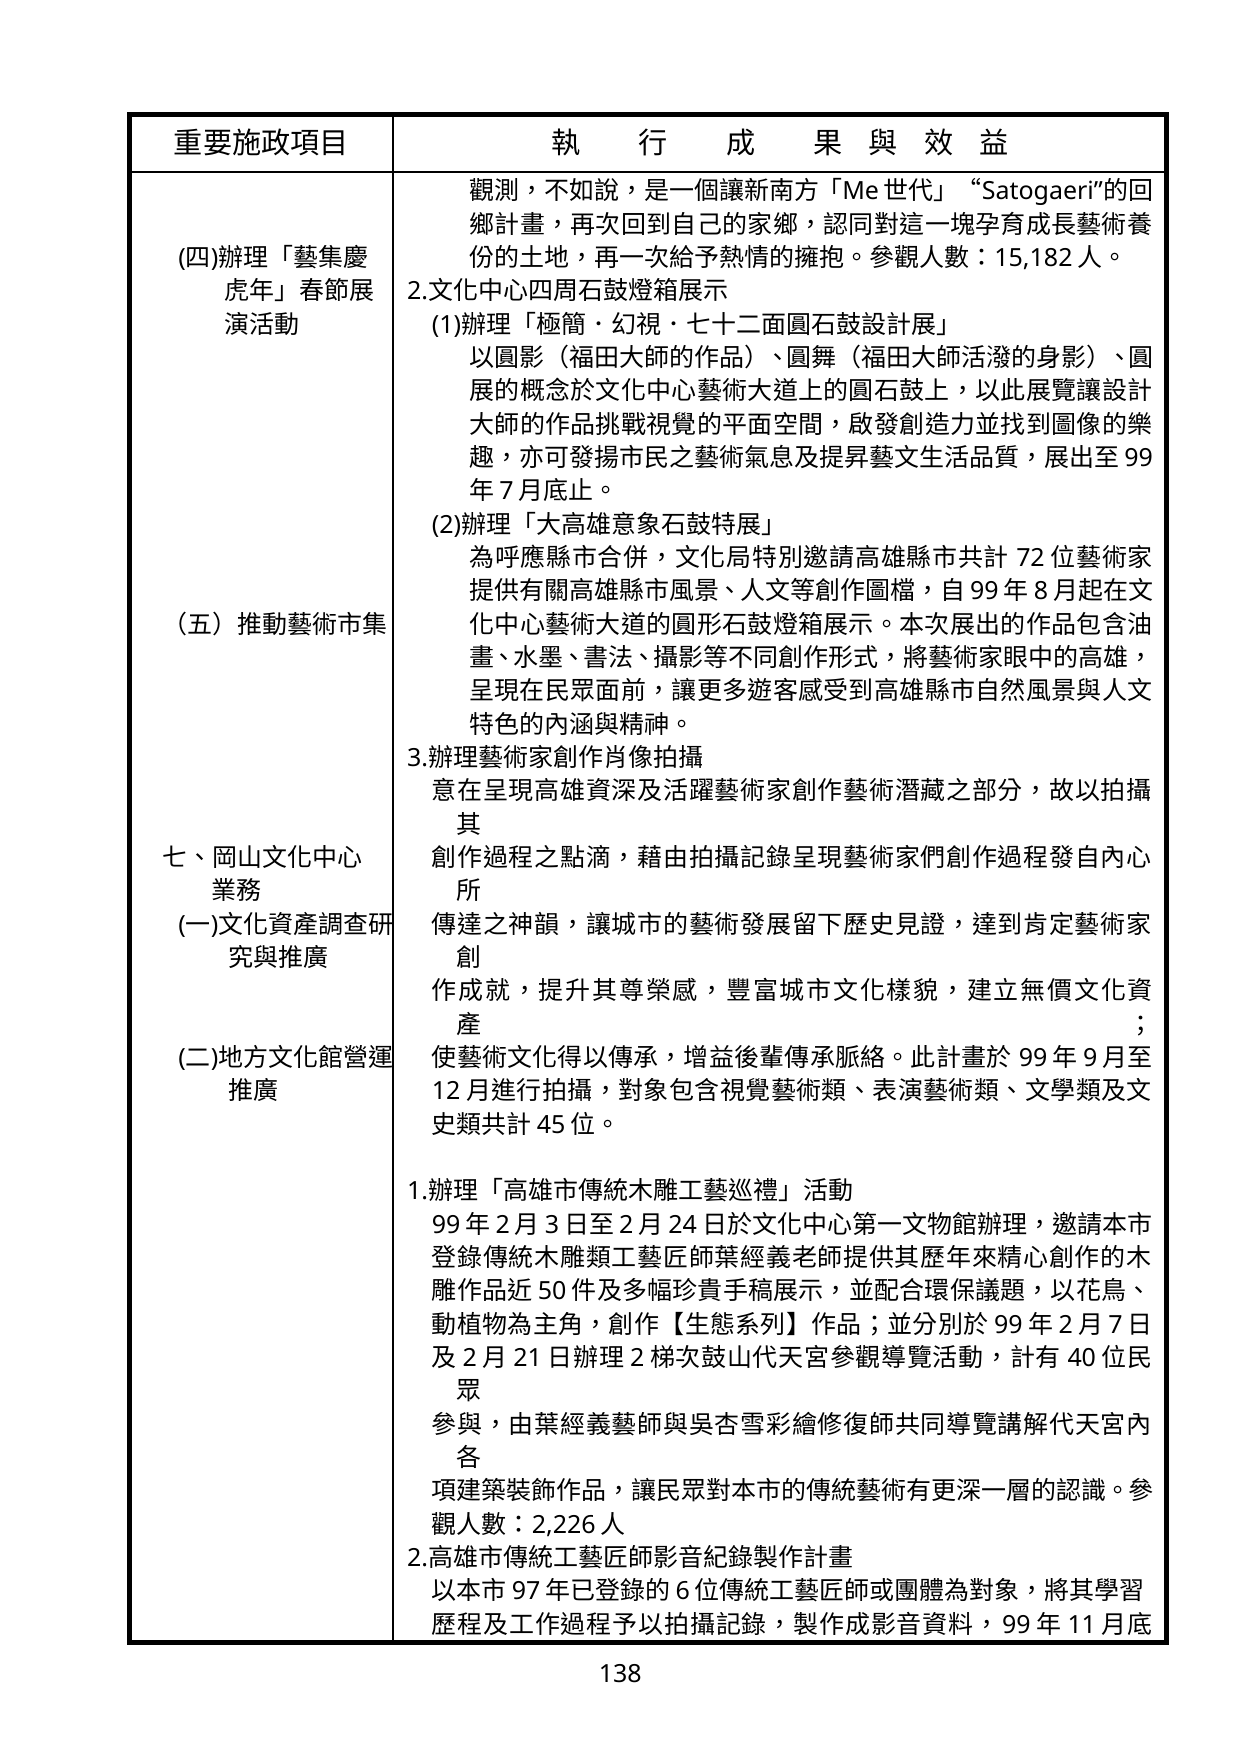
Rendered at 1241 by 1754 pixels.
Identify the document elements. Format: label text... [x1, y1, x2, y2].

table_cell 擬訂高雄市藝文活動活化方案，訂定「高雄市特定文化設施運用及文 化活動合作執行要點」，由文化局與財團法人高雄市文化基金會合作 辦理文化藝術活動，透過公設財團法人多元觸角與創會功能，一方面 節省公帑，一方面以最少經費，策辦更多大型優質活動。 1.輔導與監督財團法人高雄市愛樂文化藝術基金會及附設兩樂團組 織整併及轉型，該基金會第四屆董事會99年度共計召開第二次至 第六次董事會議，完成重要變革及事項如后： (1)99年7月1日完成第一階段組織整併，整併兩樂團的行政團 務，由團長制改行執行長制，採任期制。首創由單一的基金會負責營運西樂交響樂團及國樂交響樂團的新模式。 (2)建立基金會典章制度，齊一兩樂團管理標準並提升專業素養。99年12月完成「99年度團員評鑑」，並接續完成駐團指揮遴選。 2.高雄市愛樂文化藝術基金會99年度接受本局補助款,辦理表演活 動及場次如下： (1)高雄市交響樂團：專案及定期音樂會22場（其中含民間及政府單位邀演共9場）、校園推廣及小型室內樂重奏組54場、附設團演出及成果發表會15場、其他12場，合計103場，觀眾人數計86,198人。 (2)高雄市國樂團：專案及定期音樂會19場、校園推廣演出45場、附設團演出6場、其他7場，合計77場，觀眾人數計34,168人。 99年度本局所屬志工運用單位招募文化志願服務人員共計351人,協 助推動本局所屬文化設施，如展覽館、演藝廳及圖書館等服務工作， 對於新進任職人員，都會依各地點服務性質之需要，施予專業訓練課 程，為民眾提供服務。 《文化高雄》藝文活動月刊自99年2月號起發行量由每月5萬5千 冊擴大為6萬冊， 99年9月號起頁數也由60頁增加為72頁，擴大 行銷大高雄公民營藝文場館活動，通路點由800餘點大幅擴增為1500 餘點，頗受民眾歡迎與好評，對推廣藝文活動助益良多。 1.2010高雄文學發聲國際學術研討會 配合2010高雄縣市合併，為探索大高雄文學未來走向，規劃適切 周全的文學政策，邀集大高雄文壇意見領袖共同集思廣益、促進意 見交流，於11月6、7日（星期六、日）連續兩天於本局至善廳第 二會議室辦理「2010高雄文學發聲國際學術研討會」，來自加拿 大、日本、韓國及國內共13位學者發表專題演講及論文講座，本 次活動並將觸角延伸至電影等相關領域。99年12月出版《2010 高雄文學發聲國際學術研討會論文集》，以作為大高雄文學風采之 行銷與紀錄。 2.辦理「2010高雄文藝獎」 「高雄文藝獎」自89年起每兩年辦理一次，99年因應縣市合併， 特擴大辦理，以表彰高雄地區從事文化藝術創作具有特殊貢獻成就 或長期致力於文化藝術活動推展之人士，且本屆文藝獎不分獎勵類 別，共評選出7名得獎者，分別為錦連、鍾鐵民、陳水財、李武男、 郭南宏、沈亨榮、張秀如，99年10月24日下午在高雄市文化中 心至德堂舉行頒獎典禮，表彰7位得獎者為高雄藝文界的傑出貢 獻，凸顯本市對文藝界前輩之推崇。 3.「2010高雄文學創作獎助計畫」及「2010高雄文學出版計畫」 (1)以「三山與河海之歌」為主題辦理「2010高雄文學創作獎助計 畫」一般文類組及台語文類組，公開徵選文學創作計畫，入選十二位，文類包含為新詩、散文、小說及報導文學類，每位可獲獎助金10萬元。 (2)辦理「2010高雄文學出版計畫」，共徵得36件作品，選出新詩、散文、短篇及中篇小說共4件作品，於99年12月出版，每件作品出版書籍2,000冊，並上架流通發行。 4.出版兒童／青少年高雄繪本系列 邀請高雄知名繪本作家及新銳作家為兒童、青少年寫故事。鼓勵文 學創作風氣，共邀請高雄在地著名年輕作家郭漢辰、凌性傑、夏夏… 繪本家李瑾倫、劉旭恭等為高雄創作繪本系列，以圖文書打造高雄 文學新風景，作品將陸續完成。 5.辦理新銳文學作家創作分享活動，包含徐嘉澤、胡長松、凌性傑、 郭漢辰…等，共辦理13場，讀者反應熱烈，豐富璀璨的創作光芒， 為在地高雄注入一股新活力，同時展現高雄文學的多元面貌 6.出版優良文學素材 出版《98年高雄縣作家作品集》、《第七屆鳳邑文學獎得獎作品集》 、《鳳邑文學百科》、《高雄縣國民中小學臺灣文學讀本》等。 7.辦理鳳邑文學獎 為鼓勵本地文學創作者，倡導地方文學風氣，提升國民文化素養， 獎勵優良文學作品及對文學有特殊貢獻者，舉辦第七屆鳳邑文學 獎，計119件作品參賽，25位創作者獲得獎勵。 「高雄文創設計人才回流駐市(試辦)計畫」 為發展文創產業，吸引具有合法稅籍登記之文創設計人才以個人工作 室型態回流高雄。透過文創設計者之駐市設點，開拓兼具文化與經濟 雙重價值之文創市場。計畫獎助30位文創工作者，並分別於本市及 台北辦理說明會，共有二百多位來自南北兩地設計人才踴躍參加，本 案三梯次徵件，計有一百多人提案，通過駐市申請者共15人。 辦理「99年度活化流行音樂營運空間試辦計畫」，分4期補助，共補 助46家次的民間業者邀請流行音樂表演者至各單位駐唱演出。全年 共有173組樂手或團體演出，每周可提供90至136個演出時段供流 行音樂表演者演出，每月觀賞人數超過1萬5仟人。 1.文化資產審定 召開15次文化資產審議委員會，通過原岡山日本海軍航空隊編號 A1~A16宿舍群(樂群村)、龍肚鍾富郎派下夥房、伯公及菸樓為市 定古蹟，左營海軍眷村(包含合群、建業、明德等眷村)為文化景觀， 以及原岡山日本海軍航空隊編號B1~B10宿舍群(樂群村)。目前本 市共有古蹟45處(國定5處)，歷史建築41處，遺址4處(國定2 處)，文化景觀2處，總計92處。 2.文化資產修復 (1)完成國定古蹟左營舊城南門修復計畫。 (2)完成市定古蹟崇聖祠緊急修復工程。 (3)成左營舊城（東門段）震災後緊急支撐工程。 (4)完成市定古蹟旗山鎮農會修復工程。 (5)完成市定古蹟舊鼓山國小(旗山生活文化園區)大禮堂、辦公廳、北棟教室整體屋舍修復工程。 (6)完成歷史建築九曲堂泰芳商會鳳梨罐詰工場規劃設計。 (7)辦理國定古蹟原日本海軍鳳山無線電信所災害修復工程。 (8)辦理市定古蹟鳳儀書院修復工程。 (9)辦理市定古蹟鳳山縣城殘蹟-平成、訓風及澄瀾三處砲台災害復 建工程。 (10)辦理歷史建築原頂林仔邊警察官吏派出所災害復建工程。 (11)辦理國定古蹟下淡水溪鐵橋（高雄端）災害復建工程。 (12)辦理市定古蹟旗山天后宮修復工程。 (13)辦理歷史建築旗山碾米廠規劃設計。 (14)輔導完成99年度產業文化資產再生計畫-台灣糖業博物館展出空間創意改造計畫。 3.遺址保存 (1)完成99年度國定遺址鳳鼻頭（中坑門）遺址及萬山岩雕群管理維護計畫。 (2)規劃鳳鼻頭遺址公園之設置，完成「鳳鼻頭（中坑門）遺址文 化內涵暨生態環境調查研究計畫」及「鳳鼻頭遺址文物展示館及展示內容先期規劃案」，並辦理遺址保存計畫暨都市計畫變更。 (3)辦理月眉農場永久屋基地下游段滯洪池涵蓋新象寮遺址搶救發掘計畫。 (4)辦理那瑪夏鄉莫拉克災後復原學校預定地民權遺址搶救發掘計畫。 (5）辦理那瑪夏及甲仙鄉重建預定地與遺址重疊部分之災後復原考古調查試掘計畫。 4.眷村文化保存 (1)調查研究與出版 99年陸續辦理「左營眷村空間基礎資料與活化再利用屬性分析研究計畫」、「眷村文化性資產-眷村教育發展史訪談計畫」、「高雄市眷村女性生命史紀錄計畫」、「眷村花之味」、「原日本海軍鳳山無線電信所日本宿舍建築調查研究與修復計畫」，透過各種歷史角度帶領民眾體會眷村文化之價值與保存意義。 (2)眷村文化園區 文化局自成立眷村文化館並試營運以來，即積極建構眷村文化館成為眷村文化影音保存的多元參與平台，並規劃辦理各項靜態展覽、動態演藝及眷村美食等活動，以完整保留眷村文化。99年並依據「國軍老舊眷村文化保存選擇及審核辦法」擬具保存計畫，爭取「左營明德新村」及鳳山「海光四村」、「莒光三村、「慈暉新村」成為國防部南區眷村文化保存區。99年8月21日於左營海軍運動場籌辦「當我們同在一起-821守護左營海軍眷村活動」，總計逾1500人次齊聚左營海軍運動場，為保存左營海軍眷村文化而努力。 1.打狗英國領事館(官邸) 為落實古蹟活化再利用精神，文化局辦理打狗英國領事館官邸委外 營運，積極督導委外廠商規劃辦理靜、動態藝文活動，並引領民眾 深入瞭解打狗英國領事館官邸在高雄歷史脈絡中扮演之角色，成功 行銷打狗英國領事館官邸為本市著名文化觀光景點，參訪人潮不 斷，99年累計參訪人次逾412,342人。 2.武德殿 武德殿為全台唯一以原始功能再利用之古蹟點，館內除舉辦劍道武 術等活動外，並設有日本武道文物展覽，展出武士鎧甲、武士刀等 文物，帶領民眾體驗正統之武道文化。99年陸續舉辦武德祭系列 活動-日本舞蹈、茶道、花道研習體驗營以及劍道大賽兼演武大會 等台日交流藝文活動，99年累計蒞館參訪人次逾34,440人次。 3.打狗鐵道故事館 文化局結合鐵道文化與整體都市發展，將廢棄車站打造為「打狗鐵 道故事館」，於99年10月24日正式開幕，融入鐵道圖書資訊平台 與旅遊諮詢等機能，除了將鐵道貨運業務呈現在民眾眼前，更是全 台鐵道展示資料館唯一有博物館學專業人員進駐的館舍，展示品說 明板上的QR二維條碼，讓民眾可以利用智慧型手機當場檢索上網 ，開創國內博物館文物導覽的先驅。 4.旗山生活文化園區（舊鼓山國小） 旗山生活文化園區的前身為舊鼓山國小，文化局分年進行古蹟修復 及景觀改善工程，並定名為「旗山生活文化園區」。透過舉辦表演 藝術、幸福(惜福)市集、單車深度旅行、藝術進駐及藝文交流等活 動，提供遊客及民眾良善的休憩及生活空間。總計99年入園或參 與活動人數約有36,000人次。 1.文化資產調查研究 (1)完成市定古蹟西子灣蔣介石行館調查研究及修復計畫。 (2)完成高雄市柴山小溪貝塚調查研究計畫，將做為未來提報本市文化資產審議委員會審議指定遺址或列冊監管之重要依據。 (3)完成國定古蹟鳳山縣舊城東門段調查研究及修復計畫。 (4)完成國定古蹟鳳山縣舊城西門遺蹟調查研究，並經本市99年度文資審議委員第5次會議審議通過，決議將西門段城牆遺跡二處及建議保存範圍提報文建會審議，納入國定古蹟鳳山縣舊城範圍。 (5)完成歷史建築旗山火車站周邊石拱圈及角樓調查研究及規劃設計案。 (6)辦理歷史建築黃家古厝調查研究及修復計畫歷史建築黃家古厝調查研究及修復計畫。 (7)完成高雄縣文化景觀普查計畫(第三期）。 (8)辦理國定古蹟原日本海軍鳳山無線電信所古蹟保存區第二期 規劃案。 2.大高雄文化資產行政業務再造論壇 因應99年12月25日高雄市縣合併，對於文化資產相關議題之行 政運作與社群共識等面向，應具備全面觀以勾勒未來共同願景，文 化局於99年10月27日辦理「大高雄文化資產行政業務再造論 壇」，邀請高雄市、縣民間社團與學術單位與會，針對未來大高雄 文化資產及地方文化館保存與經營等議題，提供客觀且多元之專業 建議，藉由此次論壇打造一對話平台，並將論壇成果輯錄成冊，以 作為未來大高雄推動文化資產政策時之參考。 3.文史民俗活動推廣 (1)辦理2010年二二八紀念系列活動，文化局以『寬容．新情．新希望』為主題，規劃辦理二二八系列紀念活動，包括：「火煉的水晶」新書發表會、「高雄二二八雄中座談」、「二二八追思紀念會」、「二二八和平紀念系列影展-和平與人權影像專題」、以及「二二八紀念音樂會」，期待透過跨族群的理解與對話，表達對受難者之追思紀念。 (2)辦理開台聖王鄭成功387年紀念活動，藉由台灣豫劇團的表演傳頌其事略功績，引領市民了解鄭成功開發台灣的功績以及對台灣歷史文化的影響。 (3)辦理2010年全國古蹟日 歡迎遊古蹟 璀璨的哈瑪星 市府近年積極推動哈瑪星舊城區改造與古蹟保存活化，使充滿懷舊氛圍的哈瑪星再度燦爛起來，文化局響應「世界古蹟日」的文化活動精神，於99年9月18日、10月10日二日辦理古蹟日活動，藉由遊玩的方式帶領民眾了解高雄之起源並深入認識哈瑪星的繁華盛景，進而推廣文化資產保存與再利用之意識。此次活動計有361位民眾參加。 巧奪天工‧玉樹臨風 為呈現旗山天后宮、鳳山龍山寺與大樹鄉文化資產的修護樣貌與歷史遺跡，以彰顯文化資產之人文意義與永續保存之價值。文化局辦理「旗鳳敵手‧廟宇回春」以及「五福臨門有古意」兩場古蹟日活動，讓民眾了解文化資產保存及修護的正確觀念，並整合大樹鄉舊鐵橋溼地生態園區之資源，帶領民眾體驗文化，擁抱生態。此次活動計有320位民眾參加。 1.辦理地方文化館第二期計畫 99年向行政院文化建設委員會爭取經費辦理「地方文化館第二期 計畫」，包括第一類重點館舍升級計畫以及第二類文化生活圈計畫 ，以積極建構城市文化館群，深化為高雄城市最具魅力的文化據 點。 2.辦理「中長程文化生活圈」 99年文化局搭配縣市合併等議題，強化高雄市區文化館、博物館 群入口城市機能，以「整座城市，就是我的文化館」為訴求，加入 夜間行動Day & Night、館內延伸館外In & Out等概念，陸續規 劃辦理：「文化館，創意逛大街」資源串連與合作展演計畫、《文化 高雄》「城市文化館專題」中外文整體導覽文宣行銷共享計畫、「無 邊界的文化館」大高雄文化生活圈經營輔導交流平台計畫，期能提 供縣市合併後大高雄生活圈的城市藝文饗宴，吸引更多旅客造訪大 高雄。 3.辦理古蹟活化策展：英國領事館官邸台英文化交流跨領域策展計 畫為達成活化古蹟並發揮教育民眾之目的，99年文化局依計畫精 神辦理「城市再生最前線—看利物浦。聽披頭四。想像高雄」以及 「東方想像－大航海時代香料與地圖展」兩場展覽，透過展示帶領 民眾體認該館多元豐富之文化內涵，並打造台英文化交流生活圈。 1.辦理99年度新故鄉社區營造第二期計畫 輔導本市各社區向行政院文化建設委員會爭取經費辦理99年度新 故鄉社區營造第二期計畫，包括成立社造中心，串聯各社區組織以 強化社造運作功能。 2.徵選輔導社區營造點並培育相關人才 99年度共輔導54處社區營造點（其中高雄市23處；高雄縣31處）， 並培育相關人才投入社區營造工作，鼓勵地方守護文化資產及地方 文化產業資源再造，以推動社區交流。99年12月辦理三梯次社區 交流活動，共帶領逾220位對社造有熱誠之民眾走訪高雄縣旗山南 星社區及美濃廣林社區，並從中汲取成功經驗以因應縣市合併後社 造計畫之推動。 1.2010高雄春天藝術節 與高雄市文化基金會合作，於本（99）年3月至5月辦理，為本市 首次規劃辦理之大型城市藝術節，總計有13個節目，共計21場次， 共吸引4萬多人，平均觀眾整體滿意度超過9成，深獲民眾喜愛且 豐富市民藝文生活，明年將繼續辦理。 (1)藍色星球 於99年3月9日晚間假高雄美術館面湖草坡辦理旗艦級大型戶外多媒體交響音樂會，《藍色星球》是首部全面探討海洋生態與自然歷史的紀錄片，由英國廣播公司BBC與Discovery共同製作，拍攝時間長達五年、足跡遍及全球七大洲；2006年《藍色星球》發展為音樂會形式，讓觀眾感受不可思議的深海畫面與現場音樂的震撼，娛樂性、教育性與環保意識兼具的演出獲得國際間廣大的迴響。本活動吸引7,000名觀眾前來聆聽這場草地音樂會。 (2)法國普雷祖卡現代芭蕾舞團-白雪公主 於99年3月10、11日晚間假高雄市文化中心至德堂演出，在法國當代傑出編舞家普雷祖卡的巧手編創下，童話白雪公主中的主角們鮮明地跳躍在舞台上，身穿時尚設計師高堤耶的華麗服飾，在馬勒交響曲的浪漫樂聲中，動人地舞出雋永的格林童話。2場演出票房超過7成，吸引約2,400位觀眾。 (3)台語巨星演唱會 這次演唱會於99年3月13日晚間假高雄市文化中心至德堂演出，特別邀請「寶島歌王」葉啟田、「肉粽歌王」郭金發、「車站天后」張秀卿、「多桑」蔡振南等八位台語歌壇唱將同台飆歌，清一色都是金曲歌王歌后，首度邀請到三度入圍金曲獎的知名日籍作曲家櫻井弘二擔任音樂總監，率領高雄市國樂團合力演出。大編制樂隊陣容增加了演出的整體氣勢，傳統與流行、復古與時尚的結合更帶來耳目一新的台語音樂震撼，售票率達到99％，約1,700人觀賞，活動演出深獲好評，吸引不同族群前往至德堂參加演唱會 。 (4)預言 於99年3月19至21日假高雄市文化中心至德堂演出， 臺灣戲劇表演家劇團在創立十年後積極朝向轉型成為全國知名舞台劇團，該團首次嘗試以「推理」風格編寫本劇，廣納全國優秀演員並集合國內劇場界菁英，更跨界邀請流行音樂界知名音樂人共襄盛舉，突破該團歷來製作與行銷方式與規模。本活動吸引4500名觀眾。 (5)穿梭在村上IQ84異托邦 帶領大家重溫村上春樹筆下的音樂文字魅力；指揮家陳秋盛與旅美鋼琴家劉孟捷率高市交演出《小交響曲》等曲目，更深刻地享受村上流小說中的線索。於99年3月27日假高雄市文化中心至德堂演出，吸引1,500名觀眾一起描繪出村上小說中的古典印象。 (6)登陸夢幻島 於99年4月3日假高雄市文化中心至德堂演出，對位室內樂團結合舞蹈戲劇，演繹古今中外的古典樂，穿越時光隧道，隨著音符飛天遁地，與小飛俠彼得潘一起捉弄討厭的虎克船長。還有「台灣之光」旅德男高音林健吉特別回台，在高雄春天藝術節唱給孩子聽！吸引約3,000名觀眾欣賞。 (7)彼得與狼 「彼得與狼」是俄國作曲家普羅高菲夫一系列少年音樂教育中，最為人所熟悉的一部作品，高雄城市芭蕾舞團與高雄市交響樂團聯合演出，由旅歐舞蹈家王國權編舞，帶給喜愛音樂與舞蹈的觀眾一場溫馨與高水準的芭蕾與交響樂的盛宴。另一齣作品為創作芭蕾「綻」，由國家文藝獎得獎人李靜君以巴哈的協奏曲編舞，是結合繪畫與音樂的絕佳舞蹈創作。於99年4月17、18日假高雄市文化中心至德堂演出，吸引超過3,000位觀眾。 (8)白香蘭 於99年4月23、24日假高雄市文化中心至德堂演出，歌仔戲首創音樂歌舞劇「白香蘭」，重現50年代黑貓歌舞劇團的迷人風采、內台歌仔戲的精采盛況。幕幕場景重現，感受濃濃的復古台灣味，共計1,750位觀眾觀賞，一同回到記憶中的時光！ (9)雷峰塔 金鷹閣電視木偶劇團與高雄國樂團合作的超炫金光布袋戲，帶您進入「白蛇傳」的古典神話鉅作，此次力邀高雄市立國樂團跨刀合作，編製主題曲及配樂，透過現場演奏，緊密結合每個古典京劇裝扮的戲偶精湛操演，舞台設計首創全國布袋戲舞台劇零框架演出，以燈光與立體場景互構的非傳統出入場安排，讓戲偶可以穿梭於舞台每個角落演出，更貼近觀眾視覺所及，能欣賞到偶戲的細緻迷人風采，於99年5月22日假高雄市文化中心至善廳演出，約有700名觀眾。 2.大港開唱 與「The Wall」及「高雄市文化基金會」合作辦理「大港開唱」 活動，於3月12日至21日間假駁二藝術特區辦理。邀請國內外 流行樂獨立樂團及創作歌手如蘇打綠、盧廣仲、旺福、宇宙人、 滅火器等超過50組以上實力堅強的創作音樂人接力開唱，並辦理 創意市集、塗鴉藝術等週邊活動，塑造成為大型流行音樂盛宴， 總共吸引40,000人參與。 3.BBC交響樂團戶外轉播 被指揮大師托斯卡尼尼譽為「全世界最好的交響樂團」的英國BBC 交響樂團，於5月22日前來高雄至德堂演出，因至德堂觀眾席次 有限，為嘉惠廣大的南部民眾，讓未購得入場券之民眾也能欣賞 到難得國際高水準交響饗宴，規劃戶外同步轉播該場音樂會，讓 更多市民能體驗到世界頂尖音樂家的卓越演出。吸引約7,000名 觀眾欣賞。 4.由文化局指導，臺灣戲劇表演家劇團主辦的「2010正港小劇展」 活動於 99年7月24日至8月29日假駁二藝術特區P2倉庫舉辦， 邀請來自北京及全國北、中、南、東優秀劇團計13團，進行為期 5週、24場演出、16場演後講座之聯演活動，共計有2,517人次 觀賞，呈現最具創意與藝術思維的「小劇場運動」。 5.本市劇團兩岸交流： 粉劇團製作無伴奏人聲之音樂劇《Miss Taiwan》，以跨界演出形 式呈現充滿台灣風味的劇情與影像，因而獲得北京青年藝術節的 邀請，於9月24-26日假北京『東方先鋒劇場』演出三場。另外， 臺灣戲劇表演家劇團《WoMan，這一夜─守歲》獲得北京青年藝術 節及ACT上海國際當代藝術季之邀請，於 9月24、25、26日在 北京國家話劇院小劇場演出三場；11月19、20、21在上海唯一 國家級專業話劇團體「上海話劇藝術中心」戲劇沙龍演出五場。 兩團之演出向來自各國的藝術團體及當地觀眾展現台灣表演藝術 之深度，推動實質的兩岸文化交流，展現台灣在地文化藝術之美。 6.辦理「歡喜來看戲-99年高雄縣表演藝術鄉鎮巡演活動」： 1至12月由明華園戲劇團、春美歌劇團、明華園天字戲劇團、許 亞芬歌子戲劇坊、秀琴歌劇團、勝秋戲劇團等優秀團隊，於路竹 鄉、湖內鄉、大寮鄉、田寮鄉、旗山鎮、林園鄉、鳳山市及衛武 營藝術文化中心等地演出，演出場次為27場，參與人數共計 84,600人。 7.辦理「雲門舞集2駐縣計畫」 9月27日至10月9日辦理為期兩週駐縣，包括5場生活律動、2 場校園演出、4場劇場演出及10月9日在衛武營都會公園辦理大 型戶外公演，參與人次約20,000人。 8.申請文建會99年5月-11月補助莫拉克風災受災演藝團隊-高雄 縣表演藝術鄉鎮巡演計畫120萬元，審查會議已於6月13日辦理 完畢，入選團隊共5團，掌中戲2團將拚台形式演出3場次，歌 仔戲3團以匯演方式辦理2場次，參與人數超過5,000人。 9.辦理「聆聽．巴黎─2010高雄國際音樂節」，於高雄市、鳳山、 旗山、杉林慈濟大愛村舉辦6場巡迴音樂會，中山大學音樂系舉 辦4天大師班課程；於8月22日中山大學逸仙館成功圓滿閉幕， 總參與人數約4,500人。 10.於衛武營辦理「懷念老歌金曲之夜」，參與人數約3,000人。 11.邀請紙風車演出「紙風車的魔法書」，參與人數約3,000人。 12.邀請蘋果劇團演出「動物森林狂想曲」，參與人數約3,000人。 13.雲門舞集2戶外公演，參與人數約10,000人。 14.補助尚和歌仔戲團製作「白香蘭音樂劇有聲故事輯」，該團於2010 年春天藝術節演出之白香蘭音樂劇，為歌仔戲與大編制國樂團跨 界合作，並為融合歌仔戲元素的台語歌舞劇全新原創作品，為大 高雄地區民眾提供傳統藝術跨領域新視野，緣此製作「白香蘭」 音樂故事輯，並於10月由全省誠品、金石堂及海山唱片等亞洲唱 片通路上市發行。 1.傑出團隊扶植與藝文活動補助 (1)本年度補助款為12,685,000元，三期定期補助共計161件，專案補助共受理47件，總計208件。 (2)高雄市配合文建會扶植傑出藝文團隊獎勵計畫，99年度傑出演藝團隊徵選與獎勵計畫獲文建會核定補助經費120萬元，本局並以藝文補助經費165萬元勻支為配合款。本年度共有24個團隊提出申請，共計遴選出本市15團傑出演藝團隊。 (3)高雄縣配合文建會扶植演藝團隊徵選與獎勵計畫，2月辦理審查會、公布入選團隊5組，10-11月安排在衛武營及縣內鄉鎮辦理成果展演8場次，參與總人數達4,532人。 2.街頭藝術展演扶植與推動 (1)依據「高雄市街頭藝人標章發行及展演辦法」辦理2次99年街頭藝人標章認證活動，共494組通過認證。 (2)依據「高雄縣街頭藝人從事藝文活動實施計畫」規定，自95年起，每一年二次受理申請，並進行街頭藝人審查，95至99年總計為269組。 3.因應「高雄市輔導演藝團體自治條例」，辦理高雄市藝文團隊換證 工作。 1.配合交通部高雄港務局第六貨櫃中心興建計畫及紅毛港遷村，本府 為保存、維護紅毛港史蹟文化，規劃興建「紅毛港文化園區」，讓 港灣歷史、文化景觀繼續傳承，並期望成為高雄市兼具文化保存、 教育及休閒之重要人文地標，預計民國100年12月底完工。 1.辦理「大東文化藝術中心公共藝術設置計畫」。 2.辦理「簡約中的光藝術公共藝術設置計畫」。 3.辦理「高市公共藝術推廣暨駁二藝術特區裝置藝術民眾參與活動」。 4.完成編印「遊藝高雄公共藝術」專書。 1.規劃執行「高雄文創設計人才回流駐市(試辦)計畫」：透過文創設 計者之駐市設點，開拓兼具文化與經濟雙重價值之文創市場。計畫 獎助30位文創工作者，並於99年6月10日及26日分別於本市及 台北辦理說明會，共有二百多位來自南北兩地設計人才踴躍參加。 2.辦理「活化流行音樂營運空間試辦計畫」：99年度補助2期，共有 19家次流行音樂營運空間業者獲得補助，每期有40組以上團體參 與演出，每月提供350個演出時段供流行音樂表演者演出，每月觀 賞人數超過1萬4仟人，每期約新增2至3組流行音樂表演者參與 演出。亦邀請專家至現場進行實地審核，提供專業意見供業者參考 改進，以塑造更優質的流行音樂演出及欣賞環境。 3.持續規劃辦理「文化創意產業發展」行銷輔導計畫： (1)辦理「文化創意產業發展」行銷輔導計畫 99年7月委託中華民國設計師協會辦理「高雄市文化創意產業發展輔導計畫」，於99年12月底完成高雄市年度設計力調查報告並辦理2010高雄設計節及青春設計節之先期規劃，舉辦20場以上之相關座談會，成功媒合50件以上之文創補助提案，並於99年12月14日前，協助本市文創業者提送件9案提案至文建會申請文創補助計畫，另亦協助本局完成文建會明100年度文創經費補助提案計畫等成果。 (2)微型文創產業生根計畫 文創產業之規模大小不一，一般微型文創產業難以建立擴展銷售管道，擬藉由本計畫之推動，增加文創商種類多元化，建立本市微型文創產業銷售平台並協助拓展通路以提高產值，99年共舉辦3場產銷平台，媒合產值超過600萬元。 (3)文創設計結盟產業提案補助計畫 本案原創精神為獎助並補助設籍高雄之文創設計業者與產業結盟合作，提高文創設計之加值化服務，提升產品附加價值並達量產之目標。自99年5月17日公告起，分三梯次收件總共收到56件提案申請，經審查核定31件初階提案，獎助新台2-5萬元整不等，成功媒合30件以上之文創設計方案，三梯次總共使用新台幣98萬元獎勵金。 1.本計畫於98年10月1日經行政院核定，基地位於高雄港11至15 號碼頭，總工程費50億元，軟體計畫經費4.5億元，預定期程為 98-104年。100年初選出首獎西班牙設計團隊及台灣翁祖模建築師 事務所獲得設計監造權。 2.辦理「活化流行音樂營運空間試辦計畫」，總補助件數為46件，參 與演出樂手或團體組數173組，每周提供90-136個演出時段（每 一演出時段為40分鐘）供流行音樂工作者表演，每月欣賞人口數 超過15,000人、全年總欣賞人口約22萬人。 3.辦理國際音樂交流計畫-大港開唱活動，邀請國內外具指標性獨立 樂團及藝人於駁二藝術特區進行10天，超過20組在地樂團的接力 開唱，超過100檔的音樂演出，吸引4萬多名流行音樂產業及愛好 者共同參與。 4.100年度接續辦理「南方原創影音大賞」創作徵選獎助計畫，預計 產生20支優秀影音作品。人才培育等各項計畫預計培訓600名流 行音樂相關領域人才。 1.協助國內外影視公司南下本市取景拍片，藉由電影場景行銷城市風 貌，新聞處99年7至12月協助影視劇組勘景、拍攝等行政支援事 務如下： (1)電影10部：走出五月、痞子英雄首部曲、賽德克巴萊、寶島曼波、皮克青春、少年Pi 的奇幻漂流、港都2012、殺手歐陽盆栽、語獸、失戀事務所。 (2)電視劇7部：倪亞達、我和我的兄弟恩、單數絕配、菊島醫生情、女王不下班、落跑3人行、真的漢子。 (3)張信哲Olivia等音樂MV 5支、精彩台灣等電視節目5個、可口可樂UpIn the sky篇等廣告29支、學聽我說等學生畢業短片9支。 2.99年7至12月補助電影、電視劇及廣告片在本市拍攝期間之住宿 經費，計有走出五月、皮克青春、寶島曼波、賽德克巴萊等電影4 部；倪亞達、我和我的兄弟電視劇2部；伊利牛奶廣告一部。 3.關懷國片發展，推動半價補助民眾觀賞國片政策：國片「酷馬」。 4.協助優質影片辦理推廣活動：計有酷馬、被出賣的台灣、父後七日、 大明星、魚狗、當愛來的時候、第四張畫、阿輝的女兒、被遺忘的 時光、他們在畢業的前一天爆炸等10部。 1.為推動本市影視文化產業發展，活絡本市電影文化及行銷本市風 貌，積極向中央爭取「國家電影文化中心南部分院」在本市設立， 96年7月19日行政院新聞局召開第一次協調會議，並經通過將台 北縣新莊新用地與本市內惟埤兩案一併辦理規劃，並擬以電影主題 公園為主軸規劃。 2.為研商用地面積及本案增進經濟及財務效益兩項議題，99年10月 4日於本府秘書長室召開「臺灣電影文化中心」籌建計畫案擴增用 地面積協調會，本案由郝秘書長建生主持，出席單位包括本府地政 處、都市發展局、工務局工企劃處、工務局養護工程處，會中分就 本案提高用地面積、增進經濟及財務效益兩議題進行討論。本案重 要會議決議為:本案內惟埤東北角6公頃(鼓山區青海段232號、235 號、236號、233號、龍水段391號)為市有地，管理機關為本府工 務局養護工程處，由於土地面積超過5公頃，建蔽率12%容積率6%， 於不超過本區建築使用面積之總量之前提下，為使本案未來使用規 劃較具整體性、發揮較大效益，本府願無償提供行政院新聞局內惟 埤東北角6公頃土地作為電影文化中心南部分館規劃使用。 因應高雄電影節十年有成，本局特別規劃辦理「雄影大師論壇系列: 打開電影的視界之窗」，邀請國際知名電影人士介紹國際趨勢下的台 灣電影，以開啟「世界之窗」的角度，灌溉高雄的電影藝文視野。高 雄電影節舉辦的「雄影大師論壇系列:打開電影的視界之窗」10月24 日、30日、31日電影節期間連續兩個周末辦理三場論壇活動，邀請 的講座包含《賽德克巴萊》導演魏德聖、《畫皮》導演陳嘉上、《海角 七號》行銷統籌李亞梅、中子創新有限公司活動事業群總經理暨製作 人馬天宗、華特迪士尼(上海)北京分公司副總裁戚家基、《賽德克巴 萊》製片黃志明、《臥虎藏龍》編劇蔡國榮、龍祥行銷總監褚明仁等 橫跨兩岸三地的影視名人齊聚高雄市立美術館隆重開講本次論壇分 為三個主題，分別是10月24日第一場:「潮電 影－你將擁抱 的下一波電影熱潮」、10月30日第二場：「賣電影－從西體中用到游 擊散打的電影發行」、及10月31日第三場:「拍電影－從《臥虎藏龍》 到《塞德克巴萊》的電影趨勢」，三天共計吸引600人次進場。 1.全年於至真堂、至美軒、雅軒及第一、二文物館等展場舉辦181 場次展覽，參觀人數達 564,733人，其中除年度申請展外，為提 升市民藝術欣賞及促進城市藝術文化交流，規劃辦理展覽如下： (1)辦理「高雄市美術展」活動 為輔導美術團體發展，導入城市美學概念，培養各畫會會員間之情誼與創作交流，促進本市美術創作風氣，特別於99年1月至12月在文化中心至美軒辦理「高雄市美術展」活動，由45個本市立案畫會會員接力展出，展出作品涵蓋書法、國畫、西畫、攝影等平面及立體藝術創作。本活動除讓藝術團體相互交流外，更可讓市民能親自與展出者面對面接觸，引發民眾參與及創作的興趣，提昇高雄市民藝術欣賞的眼光及涵養，讓藝術落實生活面，達到藝術家庭化的目標。參觀人數：63,742人。 (2)辦理「打開畫匣子-美術在高雄」展覽活動 為推崇肯定高雄資深藝術家，持續注入藝術創作的熱情，以及重視其在藝術發展中的歷史的軌跡，藉由辦理99年度「打開畫匣子-美術在高雄」展覽活動，策劃相關領域資深藝術家個展，期藉由不同風格的作品展現，提供民眾認識本市前輩藝術家的管道，以激勵後進，達到藝術傳承與發揚目的。此活動邀請高雄市(縣)出生、設籍、就業並從事藝術創作並年滿65歲，經文化局諮詢委員會審查通過之資深藝術家，於99年1至12月在文化中心雅軒展出，每二週辦理一場共計24場，此活動重現高雄資深前輩藝術家之創作活力及藝術的傳承，深受各界好評。參觀人數：61,185人。 (3)辦理「打開－文化中心99換新裝聯合開幕」活動 為擴大宣傳展場整修成效，並行銷99年開春各檔展覽，於99年1月3日上午在文化中心至美軒前中走道舉辦「打開－文化中心99換新裝聯合開幕」活動，邀請高雄藝術界人士及各展館展出藝術家參加，以展場全新風貌及優質的展覽活動，提供與會貴賓、藝術家嶄新感受，藝術家與民眾對整修後清新、明亮而具現代風格的展場空間及入口意象，高度肯定讚許。 (4)辦理「ㄈㄨˊ虎生風‎—‎貳零壹零年迎春創意展‎」 為延續文化傳統，將設計及藝術與生活結合，文化局在99年2 月6日至3月7日農曆年期間，於文化中心展演平台以生肖「虎」為主題辦理展覽，現場有陶藝、雕塑、鋼雕、紙藝、海報設計…等各種不同素材的創意呈現，春節期間(初一至初六）每天安排2場DIY推廣活動，邀請老師於文化中心前廳現場教導民眾陶藝捏塑、版畫雕刻，絹印、紙藝等，讓民眾更容易親近藝術，在新的一年激發出更多新意。參觀人數：14,984人。 ‎(5)辦理「2010‎青春美展」 為激勵青年學生從事藝術創作，特結合中南部大學院校美術、視覺傳達等系於99年4月1日至6月20日在文化中心辦理「2010 青春美展」，展出青年學生充滿活力、創意的多元作品，並藉以促進校際間的切磋與觀摩，也讓民眾有機會體驗學院派不同的藝術創作風格。本次「青春美展」系列共有11所大學院校參與，參觀人數：37,009人。 ‎(6)辦理2010年國際邀請展「3Ｄ-錯視：崔原宰數位藝術設計個展」 本展安排於9月11日至9月22日在文化中心至真堂三館展出，崔原宰教授為南韓檀國大學視覺設計教授，也是南韓當代傑出多媒體設計師。兼具藝術家的熱情與設計師的敏銳觀察力。擅長以三D多媒體藝術創作為工具，結合細膩而敏感的社會觀察為內容，再特別運用視覺錯覺，製造出平面創作亦具有三D動畫的靈活生命力，此一創舉，在中西藝壇都相當稀有。崔教授的作品讓我們領悟了～世界的真相有時候並非眼見為憑！參觀人數：2,514人。 (7)辦理2010年國際邀請展「環保意識融合法語學習---楊‧亞祖‧貝彤Yann Arthus-Bertrand〈環境〉系列攝影展」10月9日至20日於文化中心至真堂三館，邀請來自法國且為全球知名的自然攝影師--楊‧亞祖‧貝彤Yann Arthus-Bertrand〈環境〉系列攝影展展出。楊恩‧亞瑟Yann Arthus-Bertrand是全球知名的自然攝影師、生態學家、環境保護者、全球第一的空拍專家，從事空中攝影已超過30年，足跡遍及五大洲上百個國家，長期關注大自然保育議題。展覽以目前最被關注的議題 ＂環境＂為題，共有：「生物多樣性」、「永續發展」與「能源」三大主題60幅作品。他以熟悉的空中攝影手法掌鏡，除了以絕美畫面帶領觀眾認識地球，並宣揚環保的迫切性。期待參觀者藉此獲得新知，也能認識更多這個我們生活其中卻又相當陌生的環境！參觀人數：3,100人。 (8)辦理「2010年高雄市美術家聯展」 「2010年高雄市美術家聯展」於10月23日至12月29日在文化中心至真堂三館展開為期兩個多月的展覽活動，今年為因應縣市合併，特別擴大參與對象，納入高雄縣美術創作者共同參與，集合大高雄地區的藝術創作網絡以大高雄意象為主題，慶祝縣市合併，讓大高雄美術創作者同聚一堂「県市在藝起」。今年聯展採先邀請再徵件評選的方式辦理，計邀請詹浮雲、陳瑞福、曾文忠、洪根深、薛清茂、駱重光、趙慕鶴、李仲篪、許一男…等各類領域藝術家提供104件作品參展；而徵件則有114件參與評選，最後入選作品47件，合計展出151件作品，今年聯展分三梯次接力展出，並將作品集結成冊，以記錄縣市合併大高雄美術聯展的歷史見證。參觀人數：15,534人。 (9)辦理「那e差這嚜多！－『新南方』貳勢力」 本展覽是高雄市文化局第一次藉由委外策展機制，於11月9日－12月1日在文化中心至真堂一館、二館展出，期望鬆動、改變年輕世代的藝術'創作者，對高雄市文化局隸屬的文化中心過去所舉辦展覽的官僚思維及固有體制概念，重新找回年輕世代對官方舉辦美展的認同。特別邀請黃文勇、許淑真、蔡獻友、詹獻坤、黃志偉五位策展人共組一策展團隊，以「微型觀」的藝術觀點，提出五種策展型態的可能性、五種藝術面貌的切片、五種藝術辯證的思維、五種展覽方式的變異性…拋出對藝術多重語意的詮釋可能，同時試圖爬梳對當今「新南方」藝術生態雛型的提問及探究？與其說這一檔策展是對高雄年輕藝術生態發展的觀測，不如說，是一個讓新南方「Me世代」“Satogaeri”的回鄉計畫，再次回到自己的家鄉，認同對這一塊孕育成長藝術養份的土地，再一次給予熱情的擁抱。參觀人數：15,182人。 2.文化中心四周石鼓燈箱展示 (1)辦理「極簡．幻視．七十二面圓石鼓設計展」 以圓影（福田大師的作品）、圓舞（福田大師活潑的身影）、圓展的概念於文化中心藝術大道上的圓石鼓上，以此展覽讓設計大師的作品挑戰視覺的平面空間，啟發創造力並找到圖像的樂趣，亦可發揚市民之藝術氣息及提昇藝文生活品質，展出至99年7月底止。 (2)辦理「大高雄意象石鼓特展」 為呼應縣市合併，文化局特別邀請高雄縣市共計72位藝術家提供有關高雄縣市風景、人文等創作圖檔，自99年8月起在文化中心藝術大道的圓形石鼓燈箱展示。本次展出的作品包含油畫、水墨、書法、攝影等不同創作形式，將藝術家眼中的高雄，呈現在民眾面前，讓更多遊客感受到高雄縣市自然風景與人文特色的內涵與精神。 3.辦理藝術家創作肖像拍攝 意在呈現高雄資深及活躍藝術家創作藝術潛藏之部分，故以拍攝其 創作過程之點滴，藉由拍攝記錄呈現藝術家們創作過程發自內心所 傳達之神韻，讓城市的藝術發展留下歷史見證，達到肯定藝術家創 作成就，提升其尊榮感，豐富城市文化樣貌，建立無價文化資產； 使藝術文化得以傳承，增益後輩傳承脈絡。此計畫於99年9月至 12月進行拍攝，對象包含視覺藝術類、表演藝術類、文學類及文 史類共計45位。 1.辦理「高雄市傳統木雕工藝巡禮」活動 99年2月3日至2月24日於文化中心第一文物館辦理，邀請本市 登錄傳統木雕類工藝匠師葉經義老師提供其歷年來精心創作的木 雕作品近50件及多幅珍貴手稿展示，並配合環保議題，以花鳥、 動植物為主角，創作【生態系列】作品；並分別於99年2月7日 及2月21日辦理2梯次鼓山代天宮參觀導覽活動，計有40位民眾 參與，由葉經義藝師與吳杏雪彩繪修復師共同導覽講解代天宮內各 項建築裝飾作品，讓民眾對本市的傳統藝術有更深一層的認識。參 觀人數：2,226人 2.高雄市傳統工藝匠師影音紀錄製作計畫 以本市97年已登錄的6位傳統工藝匠師或團體為對象，將其學習 歷程及工作過程予以拍攝記錄，製作成影音資料，99年11月底執 行完畢。藉此讓民眾深入了解傳統工藝匠師學藝經歷與實際施作過 程，並留下珍貴的影像紀錄。製作完成的DVD除做為本市各公私立 高中及國中小學鄉土課程教材外，並提供於文化局網站、本市公益 頻道及公共電視播放。 高雄市政府文化局及中華民國國際調酒協會共同舉辦的「第16屆金 爵獎國際調酒大賽」於99年5月28、29、30日假具有設計、藝術、 個性空間的駁二藝術特區舉行，本次共邀請10個國家參賽，有新加 坡、香港、日本、菲律賓、越南、波蘭、韓國、瑞典、俄羅斯、愛沙 尼亞與台灣選手共同較勁，今年報名國內調酒比賽非常踴躍，藉著調 酒大賽相關賽事，提昇國內專業調酒知識並協助相關業者開拓市場與 品牌行銷，進而帶給高雄市更多觀光人口、文化形塑及企業商機，本 活動目的希望能給選手一個表現的舞台，提倡國人雞尾酒調製常識及 飲酒的文化讓台灣調酒與國際接軌。 為了在新的一年讓高雄市民及外來遊客感受到高雄市的進步與繁榮 ，並且展現地區產業及人文特色，於新春期間在文化中心辦理2010 春節展演活動，提供高雄市民及來到高雄市過年的遊客一個新春假期 的好去處。本活動共計八天（99/02/14-99/02/21），每天上午10時 至晚上10時，除了手創藝術市集為活動主軸外，另規劃安排適合闔 家同樂的特色商品、地方小吃等攤位及遊樂設施，年初一邀請全國戲 獅甲冠軍－兩廣醒獅戰鼓團為活動揭開序幕，每天下午及晚上各有一 場藝文節目演出，本活動主要目的希望透過春節活動讓所有高雄市民 及來到高雄的遊客，暫時摒除生活的壓力來場生活的精神饗宴，一起 參與藝文活動，藉此達到行銷高雄城市文化的目的。 為推展在地文化創意產業，讓取得高雄市街頭藝人標章之手工創意家 及街頭表演家，於每週六、日下午4點至9點半在文化中心市民藝術 大道展演，提供創意展演家一處展演空間及與民眾自由對話的平台， 手工創意家及民眾反應熱烈，期待透過「市民藝術大道」長期釋放給 創意工作者恣意的展演空間後，可以為生活藝術深耕化及成為高雄的 文化觀光特色。 1.文化資產調查研究 (1)辦理「高雄縣鳳山區寺廟古物普查計畫」，完成鳳山區357間廟宇505件古物普查。 皮影戲館營運 (1)皮影戲館100年獲文建會地方文化館補助新台幣80萬元。 (2)99年2月14日至2月21日於衛武營藝術文化中心空間辦理「偶來了-2010高雄縣偶戲藝術節」以「偶」為主題融滲本市多元面向的族群文化，透過國際偶藝、傳統藝術及表演藝術，邀請來自澳洲、韓國、義大利、保加利亞、巴西、法國等8個外國偶戲團演出36場次；國內皮影戲、傀儡戲、布袋戲與現代偶戲共21個團體演出55場次，共有13萬人次參加。 (3)4月23日至10月24日與國立歷史博物館合辦「照光弄影-影藝 文化展」，計1萬2,000人次參觀。 (4)5月11日(二)至14日(五)辦理「99年全國國民中小學師生暨社 會民眾皮紙影戲製作比賽」 共有235人報名參加。 (5)5月14日至6月1日於新光三越台南西門店6樓C區文化館辦理「巧手傳藝-國寶大師皮影系列展」計4500人次參觀。 (6)5月25至26日辦理「全國國民中小學暨社會民眾皮(紙)影戲表演比賽」，共有42團隊報名參加。 （7）「捕光捉影---99年高雄縣皮影戲巡迴演出」99年9月30日至99年11月20日共辦理6場，有1,800人次參觀。 (8）「99年傳統皮影戲暨校園皮（紙）影戲團鄉鎮巡演」99年10月 15日至99年11月23日共辦理12場約有960人次參觀。 (9）「99年傳統皮影戲暨校園皮(紙)影戲團鄉鎮巡演公所）」 99年10月16日至99年12月4日共辦理8場，約有800人次 參觀。 (10)皮影戲館文創商品「洞房花燭不鏽鋼燭台」榮獲「2010文建會 社區及地文化館主題展」特優獎， 10月30日於台北市華山創 意文化園區展出至11月7日。 (11)99年11月13日至11月21日於衛武營都會公園集合 場辦理「高雄縣偶戲藝術節-大偶進行曲」邀請捷克、澳洲、波 多黎各、紐西蘭、英國及荷蘭等6個國家、7個團隊，及國內 偶戲傳統、現代及校園等16個表演團隊演出並配合辦理踩街、 工作坊、Cosplay歌唱比賽、創意市集及校園巡演等，共計5 萬1,718人次參與本活動。 表演團體資源的整合與研究 皮影戲館99年補助高雄9所國小 （竹圍、橋頭、鳳雄、南安、復安、 中壇、龍肚、東門及後紅）及1所國中（龍肚）成立校園影戲團，4 月15日辦理審查會議，共補助經費364,850元，並於99年10 月24 日辦理成果演出9場，共有200人參加。 1.公共景觀藝術設置及推廣 (1)99年4月2日辦理衛武營都會公園公共藝術民眾參與活動-陳昇迷漾水光彈唱會，共有1,000人次參加。 (2)99年4月3日辦理衛武營都會公園公共藝術民眾參與設置說明暨導覽解說會，共有190人參加。 (3)辦理「第二屆高雄縣公共藝術審議會」99年共辦理： a.公共藝術設置計畫書：5件 b.公共藝術設置徵選結果報告書：6件 c.公共藝術設置完成報告書：2件 2.加強推動生活美學之空間運用 (1)99年5月至12月完成委託大東、鳳雄、過埤及中正國小辦理「藝術家駐校創作計畫」，以達管理及活化校園空間效用，成為學生與藝術家創作交流場域，落實資源分享效用，共辦理示範教學DIY、共同創作及假日藝文活動共51場，約有12,896人次參加，完成藝術品5件留置校園美化環境，畫冊出版1,500冊。 (2)99年11月25日完成藝術品13件購藏。 1.99年鳳邑美展：計有194位藝術家參與，評選出優選作品21件、 入選作品87件；原住民藝術特別獎3件、入選1件，共計112件 作品獲獎。惟遇「凡那比」風災，致地下展覽室水淹滅頂，美展停 辦。 2.藝術家聯展： (1)籌辦「鳳邑‧風華Ⅳ」藝術家聯覽。 (2)籌辦「大東文化藝術中心開幕展-看向南方-當代藝術的熱思維徵候展」。 3.藝術家聯誼會：99年3月28日邀集150位從事美術教育、創作、 行政人員之相關藝術家，探討藝術文化發展方向及藝術創作交流。 4.「女在：高雄縣藝術女仨集」書籍出版：99年6月30日印製完成 500冊。 5.岡山文化中心第一展覽室：98年12月25日至99年1月03日辦 理「王慶鐘個展-談何容藝」，共有451參觀人次。 6.岡山文化中心第一、二展覽室：99年1月15日至1月31日辦理 「高雄縣政府文化局典藏特展」，共有468人參觀。 7.岡山文化中心第二展覽室98年12月25日至99年1月3日辦理「十 分鐘的山水－曾士杰攝影個展」，共有379參觀人次。 1.館舍整建工程 岡山圖書館大樓、演藝廳、皮影戲館進行結構補強、空間再造等館 舍整建工程，重新活化館舍空間，截至100年3月6日工程進度已 達79%，預計100年7月全區可完成驗收重新開放。 2.圖書館、皮影戲館建築風貌整建工程 本府獲中央補助於99年9月至12月間進行岡山文化中心（原高雄 縣政府文化局）圖書館大樓建築風貌整建工程，並已於99年12 月 31日竣工，現正進行驗收作業中。主要整建項目有： (1)外牆二丁掛磚全面換新。 (2)部分外牆塗付白色仿石塗料。 (3)彩繪馬賽克更新，配合新作窗帶遮陽板。 (4)彩繪金屬沖孔裝飾柱。 3.凡那比颱風災後復建工程 本府文化局岡山文化中心圖書館、演藝廳地下室因凡那比颱風來襲 造成嚴重淹水，地下室所有設備全毀。文化局提報需求金額新台幣 24,598,000元，99年10月28日營建署派員現勘，11月24日工 程會召開災後復建經費補助審議會議，提出建議補助金額新台幣 18,983,000元，經費已於100年1月核定，預計100年7月可完 工，另教育部補助災後復建經費1,325,000元，己於100年1月6 日核定，現正辦理中，預計100年4月底可完工。 1.我們超愛世運秀 透過開閉幕服裝道具的重現，呈現2009高雄世運創意know how， 包括概念發想、創意演繹、草圖建模到實際製作，所有過程都將清 楚呈現，讓民眾再次重溫世運的感動。 2.「美好，這一天。」影像與裝置聯展 9位底片機攝影家，從生活裡取材，用鏡頭感受世界；三場對談， 探討挖掘潛藏內心裡的日常感動；2款互動裝置，跳脫照片靜態呈 現方式，拉近人與影像的距離。 3.2010好漢玩字節 自2月6日至3月7日於駁二藝術特區辦理。展覽內容包含漢動未 來館-科技、字娛娛人館—時尚、玩物尚字—設計、字裡行間—空 間、商品五大主題展，周邊活動計有字泳雙全(古又文漢字泳裝 展)、好喫街(美食)、字物櫃(貨櫃展)、大漢仔(漢字公仔)、名人 講堂、漢字專刊等。活動獲得熱烈迴響，參與人次超過10萬人。 4.原創藝想C.I.BOYS的星球 台灣巡迴展覽 由華人設計師Richard Wong所創造出的C.I.BOYS一直深受大家的 喜愛，六年來共推出200多款的角色設計，本次展覽不僅有超過 1500組的C.I.BOYS公仔、各種系列的設計圖，更展出施華洛世奇 水晶C.I.BOYS系列，帶給參觀民眾更不一樣的驚喜與體驗。 5.「跟歷史乾杯」特展 自99年4月2日至5月16日於駁二藝術特區辦理。以口述歷史資 料、老照片、影片，以及歷史文物呈現五○、六○年代的七賢三路 與鹽埕區的美國酒吧文化、流行音樂氛圍，同時也仿照當時的酒吧 空間，打造場景酒吧，讓民眾回味、體驗當時濃濃的異國風情。 6.2010青春設計節 為激勵青年學生從事創意設計，進而為產業界發掘優秀新銳設計人 才，以帶動國內產業結合學生投入產品創新之風氣。自5月1日起 於駁二藝術特區展開為期9天之青春設計節，並配合2010高雄設 計節做為前導重點活動項目，加強與市民的交流互動及生活美學的 涵養。 7.錯視‧幻影-福田繁雄設計展 福田繁雄(1932-2009)是日本當代視覺設計大師，其設計理念及作 品所取得的成就，對當代平面設計界產生了深遠的影響。此次展覽 自5月20日於駁二藝術特區展出五百件海報作品，共吸引近三萬 人參觀，創下三百萬之票房。 8.國際3D地景藝術展 將國際地景大師Kurt Wennr 於光榮碼頭之創作陳列展示於P2倉 庫內，展期自6月5日至8月29日，展區共分為畫作區、影像區， 期望藉由3D地景圖之重現，讓參觀民眾瞭解3D藝術，並了解其筆 觸手法及視覺錯視效果，吸引超過十萬人次觀賞。 9.蘇家賢3D地景藝術創作展 7/16～8/8於現場創作，畫作完成後於P2倉庫前廣場展出。作品 長14公尺、寬7公尺，街頭塗鴉風格，以駁二場景為創作題材， 結合實景及創作模擬場景產生立體錯視趣味，並讓民眾同步觀賞 國內外3D場景藝術創作之不同手法與呈現風格，共吸引10萬人 參觀。 10.愛想像‧超奇域-波隆納國際插畫展 15 位國際波隆納入圍插畫家獨家授權77 幅原畫數位輸出，加上 7位台灣入圍及駐館插畫家提供55 幅原作聯合展出，22位插畫 家展出作品超過百件，為近年國內最豐富的波隆納作品展，此次 展出同 時有超過國內外60部動畫短片精彩連番播映，共吸引1 萬3千多人次參觀。 11.「歲月‧風景 張照堂攝影展」 自8月28日到9月26日於駁二藝術特區展出張照堂1959年~2005 年之攝影作品，現場並提供張照堂攝影集DVD播放，共吸引近萬 人次參觀。 12.「新古典藝術重現沈亨榮瓷藝展」 9月15日至10月17日於駁二藝術特區展出「新古典藝術重現沈亨榮瓷藝展」，以720度瓷器立體圓雕，重新詮釋古典藝術作品並為本市在地文創經費作品進行展出宣傳。 13.2010高雄設計節 設計節是集展覽、講座、影視之年度大型設計活動。自10月15 日起到11月28日止，在駁二藝術特區盛大舉行。2010年主題以「設計能」為架構，規劃出「設計能大秀」、「設計能大鳴」、「設計能大匯」、「設計能大視」、「設計能大街」、「設計能大賣」六大活動，共吸引30619人參觀，創下540萬之票房。 14.2010高雄國際鋼雕藝術節 高雄市是鋼鐵工業的重鎮，亦是南台灣世界文化的樞紐城市，文 化局自2002年開始，以鋼雕城市為訴求，舉辦鋼雕藝術節雙年展。 2010年活動自10月15日起到11月28日止，於駁二藝術特區展 出並強調環境藝術創作特質。包含「鋼鋼好創作營-創作之家」及 「鋼鋼好作品展-三氧話鐵」當代鋼雕作品展列等活動，共吸引近 12萬參觀人次。 15.「奇幻‧不思議」:日本3D幻視藝術畫展 駁二藝術特區自99年12月11日至100年2月28日止與日本幻 視藝術界翹楚的「TRICK ART」美術館合作，展覽六大主題系列， 包括：立體魔幻、腦力激盪、大冒險、無疆界動物園、美夢成真 及世界名畫KUSO系列，59件作品的3D立體感官震撼吸引數萬民 眾到場拍照互動。 1.堀江街7號及9號倉庫整修工程 7號倉庫及9號倉庫係緊臨於園區東向倉庫僅餘二座閒置空間，本 府為逐步實踐以文化創意產業園區為發展目標及整體園區規劃完 整性，向華南銀行承租是項倉庫並進行整修工程，其中7號倉庫已 於100年2月18日完工；9號倉庫業於99年10月19日完工，完 工後租予SCET集團做為數位產業育成中心，該公司並於99年10 月21日正式進駐營運。 2.倉庫群整修工程 倉庫群建築本體老舊，經向文建會爭取99年度地方文化館經費， 獲320萬補助整修經費，本次整修標的包含自行車倉庫及c5倉庫， 於99年9月1日開工，於10月6日完工。 3.植耕文創產業發展環境改善工程 駁二藝術特區自91年營運至今，營運範圍逐年增加，惟過去園區 規劃均採單點設計，未曾以整體園區概念詳為規劃，尤以崛江街倉庫數位產業加入營運及近年駁二藝術特區逐漸形成景點化後，園區整體休憩、景觀設施愈形重要，為加速園區快速發展並符合市民期待，辦理駁二藝術特區園區整體景觀工程，本工程於99年12月1日開工，預計於100年3月完工。 辦理影展為高雄市電影館主要業務，99年度辦理多場影展，如南方 影展、女性影展等，共舉行49檔專題影展，放映564部電影，觀影 民眾人數達到51,468人次之多。 99年5/7~5/16舉辦之青年金雄－2010台灣青年音像創作聯展，於高 雄市電影館放映約二百部由全國各地影視、設計、傳播相關科系學生 拍攝的影片，並搭配「青年金雄－影片競賽」、「好膽麥走－國際學生 作品交流」、「愛河論片－名人講座」以及「蓋視音雄－故事高雄生活 營」等多項活動。本次活動之徵件量倍增，參展的學校遍佈北、中、 南各地。 99年10/22~11/4高雄電影節共計放映130部影片，287場次，分別 於高雄市電影館放映60場，喜滿客夢時代影城放映147場，駁二藝 術特區c3放映72場，以及南部大專院校巡迴放映8場，共計14天， 總觀影人次達到25,430人，達到歷史新高。 為深入社區推廣電影文化活動，持續辦理「行動電影院」，將優質影 片帶入社區角落，99年以「看見‧希望‧在高雄」為主題巡迴，共 計播映8場。 持續辦理「高雄城市映像」影片拍攝案，以活絡影視產業，並達行銷 城市之效，為呈現高雄市近年來發展變遷之軌跡，刻劃在地各族群的 生命經驗，同時開發南台灣電影文化藝術活動，自96年起持續辦理 影片拍攝補助案，透過公開徵選，鼓勵更多影音創作人才前來高雄取 景。拍攝之影片如：「對不起我愛你」、「不能沒有你」、「有一天」等 深獲各界好評。99年度賡續完成「寶島漫波」、「與愛別離」及「山 上來的小女子舉重隊」等多部影片。 彙整近年來高雄市補助影片拍攝之成果，並發掘本市風貌的蛻變、深 入體驗本市之風土人情、劇組於影片拍攝期中之甘苦及本市所給予之 協助等，勾畫出本市之電影政策、友善拍片環境等映象，藉由影像、 文字及聲音等不同形式呈現。 1.積極辦理各項國際交流展覽，以豐富在地視野： (1)辦理重要國際藝術展覽如《極簡•大用包浩斯巨匠亞伯斯》、《多重‧並置‧解放：2010西班牙陶藝展》、(前二項展覽膺選《2010十大公辦好展覽》榜首及第二名) 、《一見鍾情：法國北部加萊當代藝術基金會典藏展》及2010上海世博義大利館特展《當代義式奇才—甜蜜的家》展。另外，高美館自99年5月起籌劃100年度大展，如《藝漾眷戀：莫迪里亞尼與他的朋友》、《新式幸福風－當代義大利式生活》展(2011年文建會生活美學特展重點項目)及《紙房子：一個人的小屋》(2011台灣國際設計年重點展)及《酒標設計特展-美酒視覺想像與品味》等展覽。上述豐富精采的國際藝術展覽，皆為高美館自行規劃亞洲首見之國際重量級展覽，配合各項展覽辦理美術教育推廣活動及各項文宣刊物之編印，培養市民深入欣賞與導引民眾在創作、批評與文化三個不同層面之學習。 (2)辦理輸出國際展覽如《今日‧當代台灣藝術》於韓國慶南道立美術館展出、《第14屆想像藝術節非族主裔－臺灣藝術家創作展》於法國巴黎世界文化館展出、《芭小姐的異想家居》於中國武漢美術館展出及《芭小姐的異想家居之時尚芭比》於中國〈大連〉國際服裝紡織博覽會展出。目前籌備100年度之出國展，推薦本地藝術家參與展出，使本地藝術家有機會於國際舞台展露才華，已確定者為100年1月於法國北方當代藝術中心辦理《錄像台灣Video Taiwan》、3月即將辦理《台灣當代藝術展Arte de Taiwan》於3月義大利熱內亞、7月於羅馬展出，以上皆是以國內傑出之當代藝術家之館典品及代表作所進行之跨領域創作為展出主軸。 2.積極辦理各項國內展覽，以觀照台灣藝術發展，發掘在地文化特 色：如《市民畫廊 杏壇磐石－韓石秋書畫紀念展》、《市民畫廊 印 象山水－李廣中》、《市民畫廊 「時空」轉換，兩樣情－顏明邦個 展》、《市民畫廊 清音‧過客─劉雄俊個展》、《市民畫廊 藝在風 騷：蕭巨昇現代水墨個展》、《市民畫廊 苦行觀化—劉文隆山水畫 展》，均彰顯了高雄人文薈萃之地緣意義以及高雄畫家藝術成就之 歷史價值，尤以高雄前輩藝術家研究展《現代‧前瞻－打狗美術 的開拓者：張啟華百年大展》，更是將高雄重量級的前輩藝術家張 啟華先生分佈在世界各地的親朋好友以及藝術界後輩齊聚至高美 館，進行了一次溫馨且別具意義的相聚與交流。4月辦理了《無限 度 第八屆台新藝術獎入圍特展》，入圍者5人中有4位為高雄市 藝術家團隊，年度百萬大獎得主亦為本市藝術家許淑真帶領之藝術 團隊。7月辦理《創作論壇 望向彼方—亞洲新娘之歌—侯淑姿個 展》(本展膺選《2110十大公辦好展覽》第九名)，9月辦理《創作 論壇 心象演繹：愛情—影舞者》徵件性展覽，鼓勵優秀藝術家， 激發跨領域與多元媒材之當代創作，推動藝評風氣。另由高美館特 別研究策展，辦理《向大師致敬系列 一即一切：林壽宇50年創作 展》及《向大師致敬系列─大炁之境—蕭勤75回顧展》，（以上二 展膺選《2110十大公辦好展覽》並列第七名)特別向國人推薦長年 旅居海外，帶領台灣藝術邁向現代思潮過程中，具舉足輕重地位之 藝術家─林壽宇暨蕭勤。 3.辦理視覺藝術徵件「高雄獎」，發掘視覺藝術新秀，為鼓勵視覺術 創作，提升藝術原創精神，於每年10月至隔年5月舉辦。經由不 同媒材藝術分項評審，最後以不分類項選出最高榮譽「高雄獎」5 名。高雄獎獎金已調高為每名30萬，以鼓勵更多優秀的參賽者前 來送件，10-11月份辦理徵選工作。 4.與昇恆昌文教基金會合作，於小港國際機場通關廊道推出本市藝術 家及高雄獎得主作品，如《版印年畫特展》、《丁韋安書法特展》、《盧 昱瑞攝影展(香格里拉旅遊印象系列)》展、《盧昱瑞攝影展(高雄海 港系列)》展、《高雄獎新銳畫家雙特展(謝怡如與李佩姍)》展及《林 勝雄油彩畫特展》。 5.本年度總計有五項展覽獲藝術家雜誌票選年度(99年度)十大公辦 好展覽： 分別為《極簡．大用—包浩斯巨匠亞伯斯》、《多重．並置．解放—2010 西班牙陶藝展》、《大炁之境：蕭勤75回顧展》、《向大師致敬系列： 一即一切—林壽宇50年創作展》、《創作論壇 望向彼方—亞洲新 娘之歌—侯淑姿個展》。其中《極簡．大用—包浩斯巨匠亞伯斯》、 《多重．並置．解放—2010西班牙陶藝展》特展名列第一、二， 打破歷年紀錄，成為全國美術館、博物館之首。 6.高美館配合年度各項展覽出版之出版品，獲第2屆國家出版獎入選 的有《看‧傳說－台灣原住民的神話與創作展覽遊戲書》及館刊《藝 術認證Art Accrediting》，促成高美館出版品參加2010法蘭克福 國際書展與2011台北國際書展展出之機。其中《藝術認證Art Accrediting》，先後獲得97年「優良政府出版品」及98年「第二 屆國家出版獎」，其從刊物內容到美編設計，皆在努力建構成為一 本有趣、易讀、具學術價值之美術刊物，亦戮力突破政府出版品之 流通管道，除在政府出版品展售中心與國家書店、高美館展售部提 供零售外，自99年10月起，順利於全國誠品、金石堂、博客來... 等各大書店上市，為民眾提供更便捷之服務。 7.參觀人次較98年度成長31.03%：99年度參觀總人次63萬2,806 人次較98年度48萬2,921人次成長31.03%。 8.提昇全民美學與生活素養，培育優秀藝術人才：推動藝術市集，提 供在地藝術家展演場域。辦理「新寶島地攤隊：視覺藝術市集」， 每兩週辦理一次，每次集結30-48個團隊進行視覺藝術作品呈現， 提供市民假日欣賞與收藏作品的可能，且更於每季舉辦策劃性的主 題展演，創造特殊的市集氛圍，給予市民不同的視覺感受。更推出 「攤主寫真」於新聞中披露各個特色設攤藝術家，除獲媒體青睞報 導外，亦深受民眾歡迎，刺激買氣。 1.於兒童美術館策劃兒童美術主題、互動遊戲式年度大展，推動市民 兒童美育：辦理《Movement ,來運動！》、《臉的惡作劇》及《奇幻 野獸國》展，經由遊戲互動體驗方式，引領小朋友體驗不一樣的藝 術教育。並於99年度出版《藝術運動會》、《臉的惡作劇》及《空 間，這個搗蛋鬼》3本互動遊戲書。 2.結合節慶（春節、兒童節、暑假期間等）企劃兒童美術教育活動， 提供親子美育活動： (1)春節活動：高美館的「皮克斯高雄總動員」展覽受到了觀眾廣大的回響，為了迎接春節，同時結合兒美館於5月開展的新展「奇幻野獸國」，兒美館春節特別以「怪獸」為主題，規劃了「怪獸來過年－春節闖關活動」，本活動共分為三關，分別為「紅包扮鬼臉」、「怪獸做體操」以及「怪獸來了!」三個單元，每個單元都需要小朋友自己動手創作。當日吸引約1,734人參與活動。 (2)兒童節活動「藝術童樂園」：本活動結合高美館「新春正紅」典 藏展、「極簡•大用包浩斯巨匠亞伯斯」大展和兒美館的「臉 的惡作劇」展覽，以「藝術童樂園」為活動設計單元，並搭配 「抽牌子童玩攤」、「玩具交換站」；另邀請表演團隊「人間包偶 劇團」和大小朋友一起來兒童美術館創作、過兒童節，享受兒 童節歡樂氣氛。活動當天有近300名小朋友報名參加，當天兒 美館有2,524參觀人次。 (3)暑假活動「大家來找碴」：孩童從遊戲中學習，故暑假期間，兒童美術館辦理「找碴遊戲：哪裡不一樣」，充實孩童暑假，並啟發空間邏輯、形狀認知和發展多元智能。今年並特地將活動延長至上、下午各一場，並分齡設計活動手冊，提高觀眾滿意度。至8月31日截止，共計2,259人參加活動。 為響應12月3日國際身心障礙者日，高雄市立美術館結合各身心障 礙機構，規劃2010年「關懷讓人間更美麗~國際身心障礙者日」系列 活動： 1.邀請聽障及身心障礙朋友參觀展覽，由高美館安排導覽並且現場手 語翻譯，讓聽障的朋友能更直接親近藝術品。 2.邀請視障朋友及導盲犬協會參觀展覽安排張錦郎老師帶領視障朋 友了解雕塑並自己親手捏製油土，以手代眼來一趟全新的藝術親體 驗。 3.舉辦一場由台灣導盲犬協會台北總會講師主講：你是我的眼、認識 導盲犬專題講座，透過專家講解也讓大家能更了解導盲犬及如何協 助與互動。 4.高美館也將持續關懷身心障礙者，如團體10人以上於二週前預約 聽導覽，將協助申請手語現場翻譯；個人如有需求也可配合每月的 第一個星期六上午10:30定時導覽時間，高美館將固定現場搭配手 語翻譯，從100年元月至3月約23人參加定導活動。 以上的活動共約112人參與，讓愛零距離、藝術親體驗。 1.辦理南島語族當代藝術展： 高美館延續既有「南島語系當代藝術發展計畫」基礎，今年首度與 行政院原住民委員會、國立東華大學協辦「走出來的路－98年度 原住民藝術工作者駐村計畫展覽」，展期為99年10月1日至99 年10月24日，這是50位台灣當代原住民藝術工作者的創作展， 也是原住民藝術家作品首次在國家級美術館的集體大型展覽。目 前，許多原住民藝術創作者已有當代藝術的架勢，即自覺、反省、 批判地運用各種表現技術，反映自身以及當代社會、政治、文化的 議題。本展分為藝術、文創及表演三大類，透過匯聚50位原住民 藝術工作者的藝術能量，「走出」其傳承之路，也「走出」自己的 創新之路，在這次展覽中碰撞、激發。 2.辦理藝術家駐館活動： (1)駐館藝術家黃約瑟（99年8月17日～10月11日）： 來自台東的阿美族木雕藝術家黃約瑟進行駐館創作。黃約瑟創作經驗豐富，在許多地方也可見其作品蹤跡。駐館期間除與民眾的愉快互動，也展現其對於雕刻領域的熟練，以及他對身體上缺憾的豁達態度。這次駐館作品〈瓦器裡的寶貝〉，象徵著他對於自身傳統文化的深切期許，更希望有一天原住民文化能夠發光發亮。 (2)駐館創作營暨「身體 勞動 儀式 歌舞」劇場式音樂會(99年9 月26日～10月2日）： 這是由11位當代知名的原住民表演類藝術家在高雄市立美術館進行的「創作工坊」。藝術家在短短幾日內，以實驗性的即興互動、一次又一次的練習與磨合，發展出全新的自我與彼此間的可能性。配合「走出來的路－98年度原住民藝術工作者駐村計畫展覽」開幕，在高美館雕塑大廳舉辦成果表演；這是來自山澗、深谷與生活最激情的粹煉，在本次音樂會中，演繹台灣原住民表演藝術的當代性，在純粹的「身體 勞動 儀式 歌舞」中，啟發我們心靈深處的感動。 3.南島當代藝術資料庫與田野調查： 透過田野調查，充實南島當代藝術網站資料庫（網址：http://www. austronesian.kmfa.gov.tw），不僅為高美館累積研究材料，更在 網路上建立一個訊息交流平台，讓隱藏在部落的藝術家，能在網路 平台上被發現，高美館以公立美術館的身分前往部落收集藝術家資 料，對原住民藝術家也是一個很大的鼓勵，創作動機因此增強。 1.收藏南部重要藝術家作品，彙整南部藝術發展史料，建立南部地方 的區域風格： 99年度共購藏55件典藏品。為掌握南部中青輩藝術菁英之關鍵作 品，作為建立南部品牌開創國際能見度之主力，今年度除購藏南部 中壯輩藝術家許自貴、林鴻文、李錦明、潘大謙、盧福壽、陳宗琛 等作品；並典藏運用新媒體語彙表現之新生代藝術家盧昱瑞、吳長 蓉等人作品，藉由年度「高雄獎」得獎創作者為關注面向，作為觀 察新生代創作面貌的切片，藉以記錄和建立高雄當代美術史的發展 。 2.典藏台灣地區優秀原住民當代藝術家作品，累聚高美館多年來辦理 南島當代藝術計畫案之資源，建立典藏特色： 99年典藏南島當代藝術作品共7件，為98年高美館策辦之「蒲伏 靈境-山海子民的追尋之路」南島展參展之立體作品。該展曾獲年 度十大公辦美展，展品極具南島當代藝術之代表性，高美館之典藏 將成為日後研究與展示之重要素材。 3.鼓勵藝術家捐贈的部份成果豐碩： 年度捐贈件數共計76件，總價值高達4,091萬7,144元，約為年 度典藏經費之5.7倍。大宗捐贈案包括資深雕塑家高燦興鐵雕作品 6件、水墨畫家李重重20件、兩位藝術大師--林壽宇捐贈價值高 達一千萬之作品、蕭勤捐贈58件作品（另有47件將未來陸續登錄） 等，系列性作品成為全民共享之珍貴文化資源，亦將大幅補足高美 館典藏經費不足之現況。 4.典藏品獲本市列一般古物及向中央提報重要古物： 繼98年高美館典藏品—黃清埕「頭像」為國內第一件中央公告指定為「重要古物」的現代藝術作品；另一件具在地性的典藏品—張啓華「旗後福聚樓」，於99年2月1日業經公告指定為「ㄧ般古物」。此外，99年11月19日於高雄市立歷史博物館召開古物審議委員會大會，會中審議高美館典藏品：潘阿俊「我的母親Depelang」及杜文喜「一腳擎天」。兩件皆為原住民當代藝術作品，兼具歷史、文化與藝術價值，並能表現族群或地方文化特色。杜文喜更曾獲伊斯坦堡國際雙年展UNESCO頒發「視覺藝術特別獎」。會中決議將2件皆列一般古物，其中杜文喜「一腳擎天」向文建會提報指定為重要古物。 (一)自辦展 1.辦理「蓬萊塗風華－高博館典藏漆器特展」，精選約200多件的典 藏漆器展品，其中大部份是具台灣地方文化特色的蓬萊塗漆器，少 量中國與日本傳統漆器，讓參觀民眾能夠欣賞台灣漆藝之美，體會 漆器技藝的深奧與內涵。 2.辦理「福彩繽紛－陳永欽版畫展」，邀請全國版印年畫比賽首獎藝 術家陳永欽，展出「版畫禪」年畫作品約40餘件，烘托年節的喜 悅與希望，促進美術教育。 3.辦理「南方索驥－黃瑛明高雄州文獻收藏展」，以黃瑛明先生蒐藏 之地圖、老照片冊、老明信片等約200餘件文物，讓市民瞭解高雄 縣市的開發史及演變過程，吸引15,000人次。 4.辦理「神氣佛現－臺灣宗教圖像展」，將本土信仰中有關雕刻神像、 版畫及相關文物等，以圖像做為分類標準，呈現特殊的心靈美感， 吸引17,000人次。 5.辦理「盛唐遺風－歷久彌新的岩彩畫 張淑德研究展」，藉由張淑德 女士之畫作，展示唐朝繪畫經典技法，吸引10,000人次。 6.辦理「生命孕人間-木雕藝術之美」特展，展出黃媽慶、施至輝、 黃煥文、李秉圭，以及施金福等五位鹿港木雕大師作品。 7.辦理「神示籤詩Chance From God特展」，希望藉由此次展覽讓民 眾能更了解籤詩所包含的文化內容。 8.辦理「采硯華輝-螺溪硯雕特展」，讓民眾認識到手工雕製硯作與機 器雕鑿的不同面貌與成就，吸引16,000人次。 (二)合辦展 1.辦理「人與時代的交會1950~1980－美國人在南台灣的足跡特 展」，嘗試從人們的記憶、影像與文物的記錄裡，捕捉美國與南台 灣的互動中，彼此激發的文化現象，促進國際交流。 2.辦理「歷史印記－百件珍貴獄政檔案展」，從獄政文物揭開監獄的 神祕面紗。 3.辦理「入木三分‧嵌合有理－鑲嵌家具特展」，讓民眾清楚瞭解台 灣傳統鑲嵌家具的源流，促進工藝技術發展。 4.辦理「台灣民主社會的轉型與發展－台灣省議會（1989-1998）檔 案史料巡迴展」，展出省議會第九、十屆省議員提案珍貴歷史原件， 期使參與民眾能夠深刻體會省議員們對於民主政治的投入與用 心，促進民主發展。 5.辦理「流亡中的民主-西藏實施民主五十週年紀念展」，引導大眾認 識流亡西藏社會現況，吸引20,700人次。 (三)研究展 辦理「土地的承諾－館藏臺閩古書契展」，本展覽委由國立高雄師範 大學視覺設計系策展，於99年11月5日至100年2月20日在本館 2樓特展室展出，展覽內容以館藏5件臺灣古書契及李賢武先生捐 贈近200件家族古地契為主，包括部份文物原件及情境展示、多媒 體劇場、互動學習動畫及數位相框說故事等，以多元性生動活潑方 式呈現。 1.親子體驗創作研習活動 配合本館「蓬萊塗風華－典藏漆器特展」辦理漆藝創作研習，邀請 國內資深漆藝家現場教學，讓民眾瞭解漆藝文化及其創作歷程。活 動時間自99年4月17日～5月2日，共計吸引360人次參與。 2.暑期教育活動 (1)「偶的對話」夜宿博物館活動 由劇團專業講師的帶領，透過「鬍子先生說故事」、「創意大變身」、「即興表演」等肢體體驗與偶朋友對話，將想像力與創造力藉戲劇表演盡情展現。活動於99年8月7-8日及8月14-15日舉辦，共計吸引90人次參與。 (2)「渾然忘偶」兒童夏令營活動 透過肢體聲音開發、創造聯想及小木偶DIY、老照片故事接龍及模擬角色扮演等互動學習課程內容，讓小朋友在互動遊戲中 了解偶戲的發展與高雄歷史，藉由故事與戲劇表演方式，展現孩子們的想像力與創造力。活動於99年7月22-24日及7月29-31日辦理，共計吸引120人次參與。 3.傳統藝術節慶活動 (1)辦理「2010愛河布袋戲展演祭活動」，內容含高博劇場-布袋 戲內臺戲演出、布袋戲親子體驗活動，吸引3600人次參與。 其中高博劇場自99年10月8日至11月21日，每週六、週日 以劇場式收費演出，共計演出23場，讓台灣布袋戲歷經百餘 年的發展後，以創新多元模式演出，更展現求新求變的旺盛生 命力。 (2)辦理2010尬陣頭戲獅甲活動。今年的活動特色有，邀請最強國際冠軍獅隊參賽，並邀請國內八支舞獅強隊及四國國家代表隊同台競技、首次採用符合「亞洲室內運動會」、舞獅運動單項的競賽規章及比賽樁陣規格（公樁）、頒發全國舞獅比賽單項最高冠軍獎金、首次移師高雄巨蛋，使用最頂級的舞獅競技運動場地、首度比照國際賽事採用售票進場及製作最頂尖、最富創意的全國藝陣大秀。總計初賽約2,500人；決賽高雄巨蛋12,538座位全部完售，更提升本市辦理國際性舞獅比賽之優勢。 1.本年度出版歷史博物館典藏專輯-漆器篇2「千文萬華-繽紛的漆藝 世界」，本館為保留昔日漆藝的風采，典藏傳統漆器計249項，其 中170項業於民國92年度研究出版；此後數年間陸續購藏79項， 並於今年度整編後出版典藏專輯1000冊，將寄贈全國各大學圖書 館、博物館及公立圖書館等編目上架，提供大眾研究參考使用。 2.辦理歷史博物館館藏金工及飾品文物委外研究，本案委由台南科技 大學蘇世雄教授進行專業研究與文物詮釋，全案於99年12月完成， 對提供未來展覽、出版及教育推廣之需，有很大的助益。 3.辦理本市文物徵集、購置，本年度計購置188項文物，市民捐贈文 物20項，進一步豐實歷史博物館館藏。 4.辦理高雄市古物類文化資產登錄審議工作，今年度共審議通過市立 歷史博物館館藏書法作品「鄭鴻猷行書條幅」1件及市立美術館館 藏雕塑品「我的母親Depelang」、「一腳擎天」2件為高雄市一般古 物，進一步落實文化資產保存與管理維護。 1.辦理孔子廟櫺星門前廣場鋪面地坪改善工程與忠烈祠地坪改善工 程，二項工程均於99年12月間完工，優美之廣場與步道設計，串 連蓮池潭環狀怡人景緻為一整體風景園區，提供民眾賞心悅目的休 閒環境。 2.按季編印《高市文獻》期刊，99年度已出版第23卷第1~4期，每 期發行1000本，分送全國各圖書館、各級學校、學術機構、文史 工作者等典藏閱覽，以保存地方文獻。 3.99年9月出版《飛舞人生－李彩娥大師》口述歷史專書。溯源薪 傳國寶李彩娥老師之出生地屏東九如鄉耆老村，及其赴笈日本習舞 的經過，及在舞蹈中渡過歡笑、淚水之點點滴滴等。 4.為讓民眾能認識旗津的開發歷史，建構市民對高雄鄉土的認同，委 託專家學者辦理《旗津開發史》專書研究案，99年10月29日完 成期末報告及審查，並於99年11月11日完成結案報告。 5.為讓民眾能瞭解高雄產業的發展歷程及其重要性，委託辦理《高雄 市產業發展史》專書研究案， 99年11月30日完成期末報告。 6.辦理《一指萬能一指畫家劉銘》口述歷史委託研究案，99年12月 10日完成期中審查報告。 7.99年8月16日假高雄橋頭糖業博物館會議室召開「高雄糖業的發 展與變遷」耆老座談會，邀請曾任職於本市台糖公司高雄鹽埕、小 港及高雄縣橋頭、旗山等處退休耆老及資深員工計20餘人參與座 談，以口述歷史方式蒐集、整理、保存本市糖業文獻史料。 8.99年3月29日、9月3日上午8時在壽山忠烈祠舉行春、秋祭國 殤典禮，由李副巿長永得主祭，各機關首長陪祭，各界代表、烈士 遺族等與祭，典禮後由李副巿長永得代表本市各界慰問烈士遺族。 9.99年9月28日上午7點在高雄市孔子廟舉行孔子2560週年誕辰 釋奠典禮，除市政府與議會等各界首長外，並邀請孔子76代孫正 興國小孔校長等與祭，典禮莊嚴肅穆。觀禮民眾逾500人。 10.搭配莊嚴隆重的祭孔釋奠大典，於99年9月24日起舉辦「向孔 子致敬」--高雄市紀念孔子2560週年誕辰系列活動，有「說故事． 遊孔廟」、「騎鐵馬．遊孔廟」知性導覽與「佾生．禮生心體驗」 趣味活動，引起民眾熱烈回響。 11.孔廟做電影，大家作伙來！99年9月25日(週六)晚上在孔廟播 映電影《孔子:決戰春秋》，近300民眾一起在星光下的大成殿觀 影，從電影中看見至聖先師不凡的一生。 1.城市講堂：OPEN新視野」系列講座 為提供精彩與多元的城市閱讀活動，每週六辦理「城市講堂：OPEN 新視野」活動，邀請文學、兩性、親子、心靈、職場、城市遠見等 領域名人，與高雄市民面對面；99年共辦理46場次，超過17,650 人次參加。 2.高雄市早讀運動-1-3歲嬰幼兒閱讀推廣活動 為推廣從小閱讀及親子共讀，由教育部提供早讀福袋，自8月11 日起，針對設籍本市98年出生嬰幼兒，免費領取早讀福袋，並規 劃了新手父母講座、圖書館利用與閱讀指導、故事劇場與肢體律動 等系列活動；此外，針對弱勢家庭，安排故事志工將早讀福袋送到 府，共計發送1,800份早讀福袋，系列活動吸引了2千多人次參加。 3.小蜻蜓兒童讀書會 分別於3-6月、9-12月於11個分館辦理，招收國小4-6年級小朋 友，共約440位兒童參加，藉由專業老師的帶領，指導小朋友共讀。 4.暑期「圖書館之旅」 為引導兒童認識圖書館，針對國小4-6年級學童，於7月至8月於 鼓山分館等14所分館推出「圖書館之旅」活動，內容包括「認識 圖書館」、「網路資源介紹」、「體驗多元閱讀」、「發揮想像與創意」 等單元，近420位學童參與。 5.全國好書交換 於<6月16日>起至<7月16日>於市圖14分館暨文化中心圖書館同步 收書，<7月17日>上午10時起開始換書，共募集31,757冊書，近 3,600位民眾成功換書超過22,000冊。此外，各辦理地點結合高 市稅捐處，舉辦「稅務宣導有獎徵答」，其餘活動還有「好書大家 讀特展~馬克吐溫特展」、「馬克吐溫作品故事劇演出」、「馬克吐溫 文學電影院」影片欣賞等，近13,000位市民參加響應。 6.故事媽媽認證與培訓 為推動城市閱讀風氣，鼓勵民眾加入故事媽媽行列，於10月辦理 「故事媽媽認證與培訓」，分初階與進階培訓共2場次約160人參加。 7.2010年全國故事媽媽「戲聚高雄都」 為增進全國故事媽媽的專業素養，於11月3~5日舉辦「全國故事 媽媽「戲聚高雄都」，有來自全國各地及外島的故事媽媽共300人 參加，由市立圖書館聘請說、演故事專家學者設計專業課程，並以 實際說演故事、分享各地推動閱讀的經驗，並透過實際的說演故事 演出，促進經驗的交流與分享。 8.行動圖書館暨故事媽媽列車 95年爭取社會資源購置「行動圖書館」及「故事媽媽列車」共2 部車，自95年11月正式啟動以來，將圖書及故事媽媽說演故事活 動，以主動方式進入社區、學校、醫院、弱勢團體及偏遠地區等亟 需閱讀資源的地方，提供兒童豐富的閱讀資源，打造高雄市成為「沒 有圍牆的圖書館」，99年共辦理127場近30,000人受惠。 9.各圖書分館「FUN心聽故事」 各分館於每週五、六、日為小朋友說故事，全年共約2,000場次， 近55,000位親子參加，以啟發兒童閱讀興趣。 1.「文學家駐館」活動 每2週邀請1位高雄作家駐館，提供個人創作文物展與文學講座， 以行銷高雄作家，拉近作家與民眾距離。97年共邀請23位高雄作 家駐館，98年共邀請22位高雄作家駐館，共辦理22場作家創作 文物展及文學講座，總計參加人次共18,948人；99年共邀請23 位高雄作家駐館，共辦理23場作家創作文物展及文學講座，總計 參加人次共19,398人。 2.「送文學到校園」系列講座 邀請年輕人喜愛的作家與課本作家深入本市高中及國中校園，與學 生分享文學的賞析心得及寫作的的心路歷程，期能激發年輕人對文 學創作的興趣，99年共辦理8場次，參加人次2,620人。 3.「青年文學徵文活動」 提供稿費與發表平台，鼓勵年輕一代對文學有興趣者寫作，並勇於 發表。99年共收到稿件772件，入選163篇，並與遠景出版社合 作，出版《那些我仍寫詩的日子－高雄青年文選新詩集》與《等愛 走一光年－高雄青年文選‧散文‧小說集》二本專輯各1,100冊。 4.實施通閱服務，讀者可就近各館借書還書。99年度總計辦理通借 冊數215,697冊，通還冊數共694,226冊；較去年同期通借冊數增 加64,568冊，通還冊數增加214,577冊。 5.開辦班級借閱證：凡本市幼稚園、國小及國中教師得憑教師證辦 理，每證可借書50冊，借期二個月，99年度辦理張數為324張， 以推廣校園閱讀風氣。 6.開辦家庭借閱證，凡本市家戶其成員得憑戶口名簿辦理，每證可借 書20冊，過期期刊5冊，借期28天，99年度辦理張數為7024張， 以推廣家庭閱讀風氣。 7.各項閱覽統計數據：各項閱覽統計數據：截至99年12月止，借閱 944,247人次，還書1,386,715人次，利用自修室1,271,440人次， 書庫閱覽1,708,548人次，參加推廣活動495,440人次，網路利用 539,391人次，其他（預約、OPAC預約、辦證、補證、使用電腦、 館際合作）429,248人次，總計利用圖書館人數為6,778,570人次， 較去年同期6,248,212人次，成長530,358人次。 充實電子資源，提升民眾資訊素養 購置電子書及資料庫提供館內、外檢索相關資料，讓民眾能隨時隨地 取得所需資訊，市圖目前購置共34種資料庫，1,306冊電子書供民 眾利用，其中22種資料庫可供館外使用。 1.提供遠景繁體中文電子書、台灣學術書知識庫、AiritiBooks華文 電子書、udn數位閱讀館、tumble互動英文電子書、親親文化電子 書及netlibrary電子書等8種電子書共1,306冊，供民眾瀏覽閱 讀。 2.提供月旦法學知識庫、Fun-Day 英語學習、天下知識庫、多益英檢 知識庫、台灣飲食文化資料庫等共26種資料庫，供民眾查詢使用。 3.升民眾資訊檢索能力，99年度辦理「e點通－悠遊數位知識庫」6 場次、「館藏特色資料庫研習活動」14場次等，共20場次。 4.於文學館鄰近中央公園站(R9站)，設置全台首創第一座無人智慧 型圖書館，99年自捷運圖書館借書量共42,240冊。 5.完成文學館暨所屬各分館圖書館安全系統之建構，同時高雄市也是 全國第一個公共圖書館全面提供自助借書機系統的城市，於99年 元月辦理運用自助借書機抽獎活動，共計約17萬冊利用自助借書 機借書。 採購圖書及非書資料25,382 種204,665 冊(套)，執行金額43,680, 628元 ；訂閱期刊233種853份，執行金額1,330,433 元。本館總 館藏量截至99年12月底館藏量1,651,245冊，提供民眾借閱。 1.左新分館新建工程 左新分館6月17號舉行開館啟用典禮，這是全高雄市第21個公共 圖書館，也是左營區第2座圖書館。左新分館與左營國中學生活動 中心共構，建築物一、二層為圖書館，三、四層為左營國中活動中 心。館舍以永續綠建築與自然共生為設計目標，符合綠建築七大指 標，包括基地保水、綠化量、日常節能、室內環境、水資源、污水 及垃圾改善、廢棄物減量，是市立圖書館第二座得到綠建築證書的 分館，同時也獲得『2010國家卓越建設獎~最佳施工品質獎~公共 建設類~優質獎』殊榮及本府第五屆「都市設計景觀評選大獎」的 肯定。左新分館位於高鐵及R15捷運站附近，使用率極高，原預估 每年25萬使用人次，將加倍至50萬人次以上，提供社區居民一個 多元充實新知的生活機能空間。 2.小港分館開館啟用： 小港分館11月12日舉行開館啟用典禮，成為本市第22個公共圖 書館，也是高市圖小港區首座圖書分館。設計採「森林閱讀」理念， 並以「天文」及「環境教育」為館藏特色，館舍以永續綠建築與自 然共生為設計目標，獲得銀級綠建築八項指標殊榮，是市立圖書館 第三座得到綠建築證書的分館。 小港分館位於博學路365號，東北側為高雄餐旅學院，北側毗鄰鳳 陽國小，館舍面積計1,125坪，共有四樓層。一、二樓為兒童圖書 及視聽資料，三、四樓為成人圖書及參考書，藏書約5萬冊，也是 第8座提供夜間開放服務的分館，開館後可服務小港、林園、鳯山、 大寮等地百萬閱讀人口。近兩年內已有三個圖書分館陸續新建啟用 (楠仔坑、左新及小港分館)，均深受民眾喜愛。 3.積極推動高雄市新圖書總館之興建： 為了塑造城市重視知識經濟的形象，因應資訊服務環境之變遷與社 會多元文化之發展，「一個偉大的城市，必然要有一座經典的圖書 總館」，文化局所屬市立圖館積極推動新圖書總館之興建，以發揮 大高雄直轄市圖書館全方位功能。 新總館地點位於新光園道上(前鎮區獅甲段二小段555地號)，基地 面積2公頃，總樓地板面積為38,000平方公尺；基地鄰近高雄水 岸，周邊目前進行中的工程計畫包含海洋文化及流行音樂中心、高 雄港客運專區、世界貿易展覽會議中心、軟體科學園區、多功能經 貿園區等，基地位於大型公共建設簇群中，對人潮的聚集有加乘效 果。新總館交通便利，位於國道1號、捷運紅橘線、環狀輕軌交通 匯集處，可提供高雄縣市居民便捷之交通，有助於提升圖書館的使 用率及閱讀的可及性，擴大服務範圍與人群，加上周邊商圈人潮， 有利建構城市閱讀地標，預定101年6月動土，103年底開館。 新總館預期效益： (1)大高雄277萬人口提供50萬冊（件）以上館藏，每年服務約100萬以上人次，並滿足民眾數位、學習、職業、休閒、文化需求的圖書總館。 (2)首創國際繪本專區與兒童劇場，認識與尊重多元文化，培養國際觀暨創新能力，擴大、深化教育力與強化競爭力。 (3)提供市民資訊內容，體驗城市活動，型塑時尚閱讀氛圍。 (4)串連軟科園區、國際會展中心，成立產業資訊平台。 (5)引進商業服務，辦理創意文化活動，活化使用空間，促進城市經濟發展。 [394, 173, 1164, 1640]
table_cell (四)辦理「藝集慶 虎年」春節展 演活動 （五）推動藝術市集 七、岡山文化中心 業務 (一)文化資產調查研究與推廣 (二)地方文化館營運推廣 [132, 173, 392, 1640]
table_header 執 行 成 果 與 效 益 [394, 117, 1164, 171]
table_header 重要施政項目 [132, 117, 392, 171]
